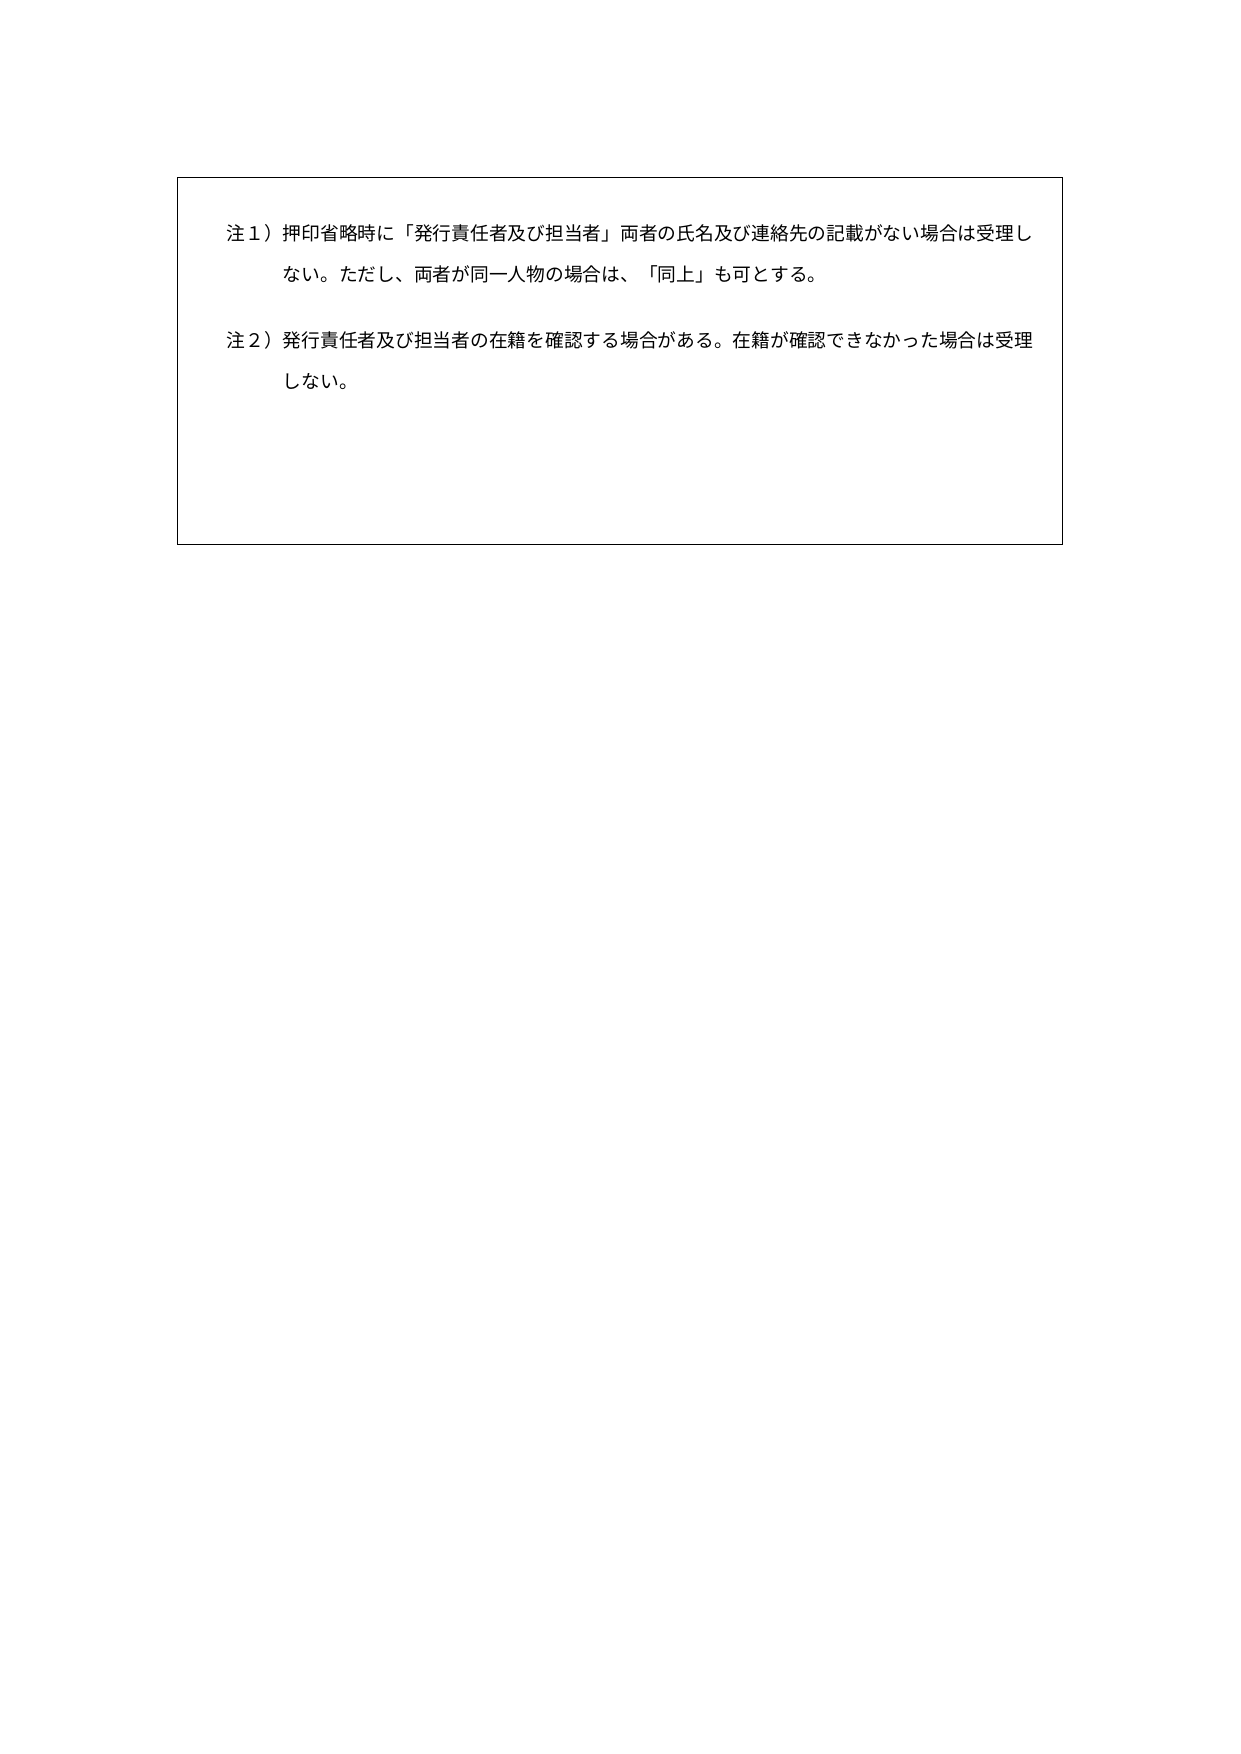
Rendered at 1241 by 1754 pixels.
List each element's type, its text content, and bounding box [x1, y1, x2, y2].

table_cell 注１）押印省略時に「発行責任者及び担当者」両者の氏名及び連絡先の記載がない場合は受理し ない。ただし、両者が同一人物の場合は、「同上」も可とする。 注２）発行責任者及び担当者の在籍を確認する場合がある。在籍が確認できなかった場合は受理 しない。 [178, 178, 1062, 544]
